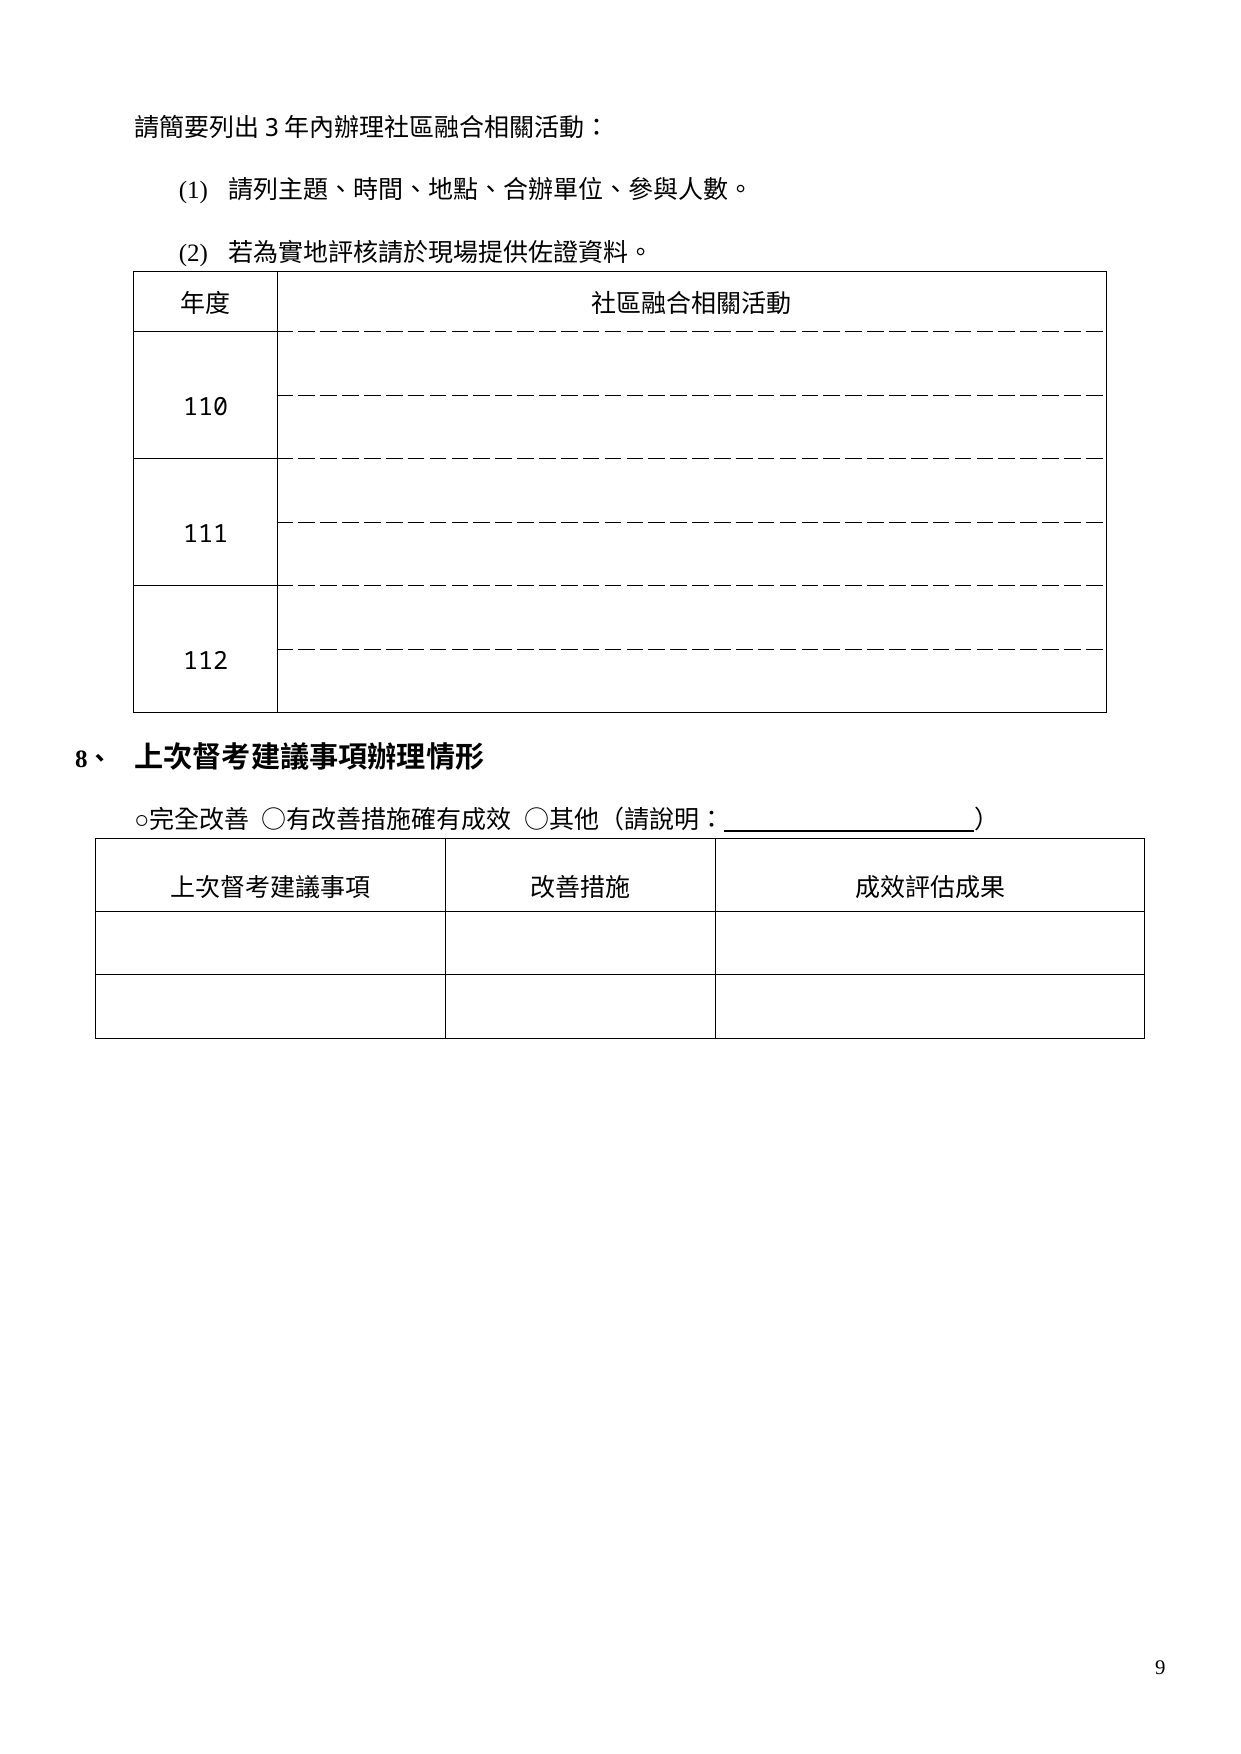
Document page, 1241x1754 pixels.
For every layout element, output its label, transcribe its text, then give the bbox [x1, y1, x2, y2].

list 社區資源網絡 請簡要列出3年內辦理社區融合相關活動： [75, 84, 1165, 146]
table_cell [716, 912, 1144, 974]
table_cell [278, 458, 1106, 522]
table_header 年度 [134, 272, 277, 331]
table_cell 112 [134, 586, 277, 712]
list 上次督考建議事項辦理情形 ○完全改善 ○有改善措施確有成效 ○其他（請說明： ） [75, 713, 1165, 838]
table_cell [278, 585, 1106, 649]
table_cell [278, 522, 1106, 585]
table_cell [96, 975, 445, 1038]
table_cell [278, 331, 1106, 394]
table_header 改善措施 [446, 839, 715, 911]
table_cell [446, 975, 715, 1038]
table_cell [446, 912, 715, 974]
table_cell 110 [134, 332, 277, 458]
table_cell [278, 649, 1106, 712]
table_cell [96, 912, 445, 974]
table_header 社區融合相關活動 [278, 272, 1106, 331]
table_cell [716, 975, 1144, 1038]
list 請列主題、時間、地點、合辦單位、參與人數。 [178, 146, 1165, 209]
table_header 成效評估成果 [716, 839, 1144, 911]
table_header 上次督考建議事項 [96, 839, 445, 911]
list 若為實地評核請於現場提供佐證資料。 [178, 209, 1165, 271]
table_cell 111 [134, 459, 277, 585]
table_cell [278, 395, 1106, 458]
